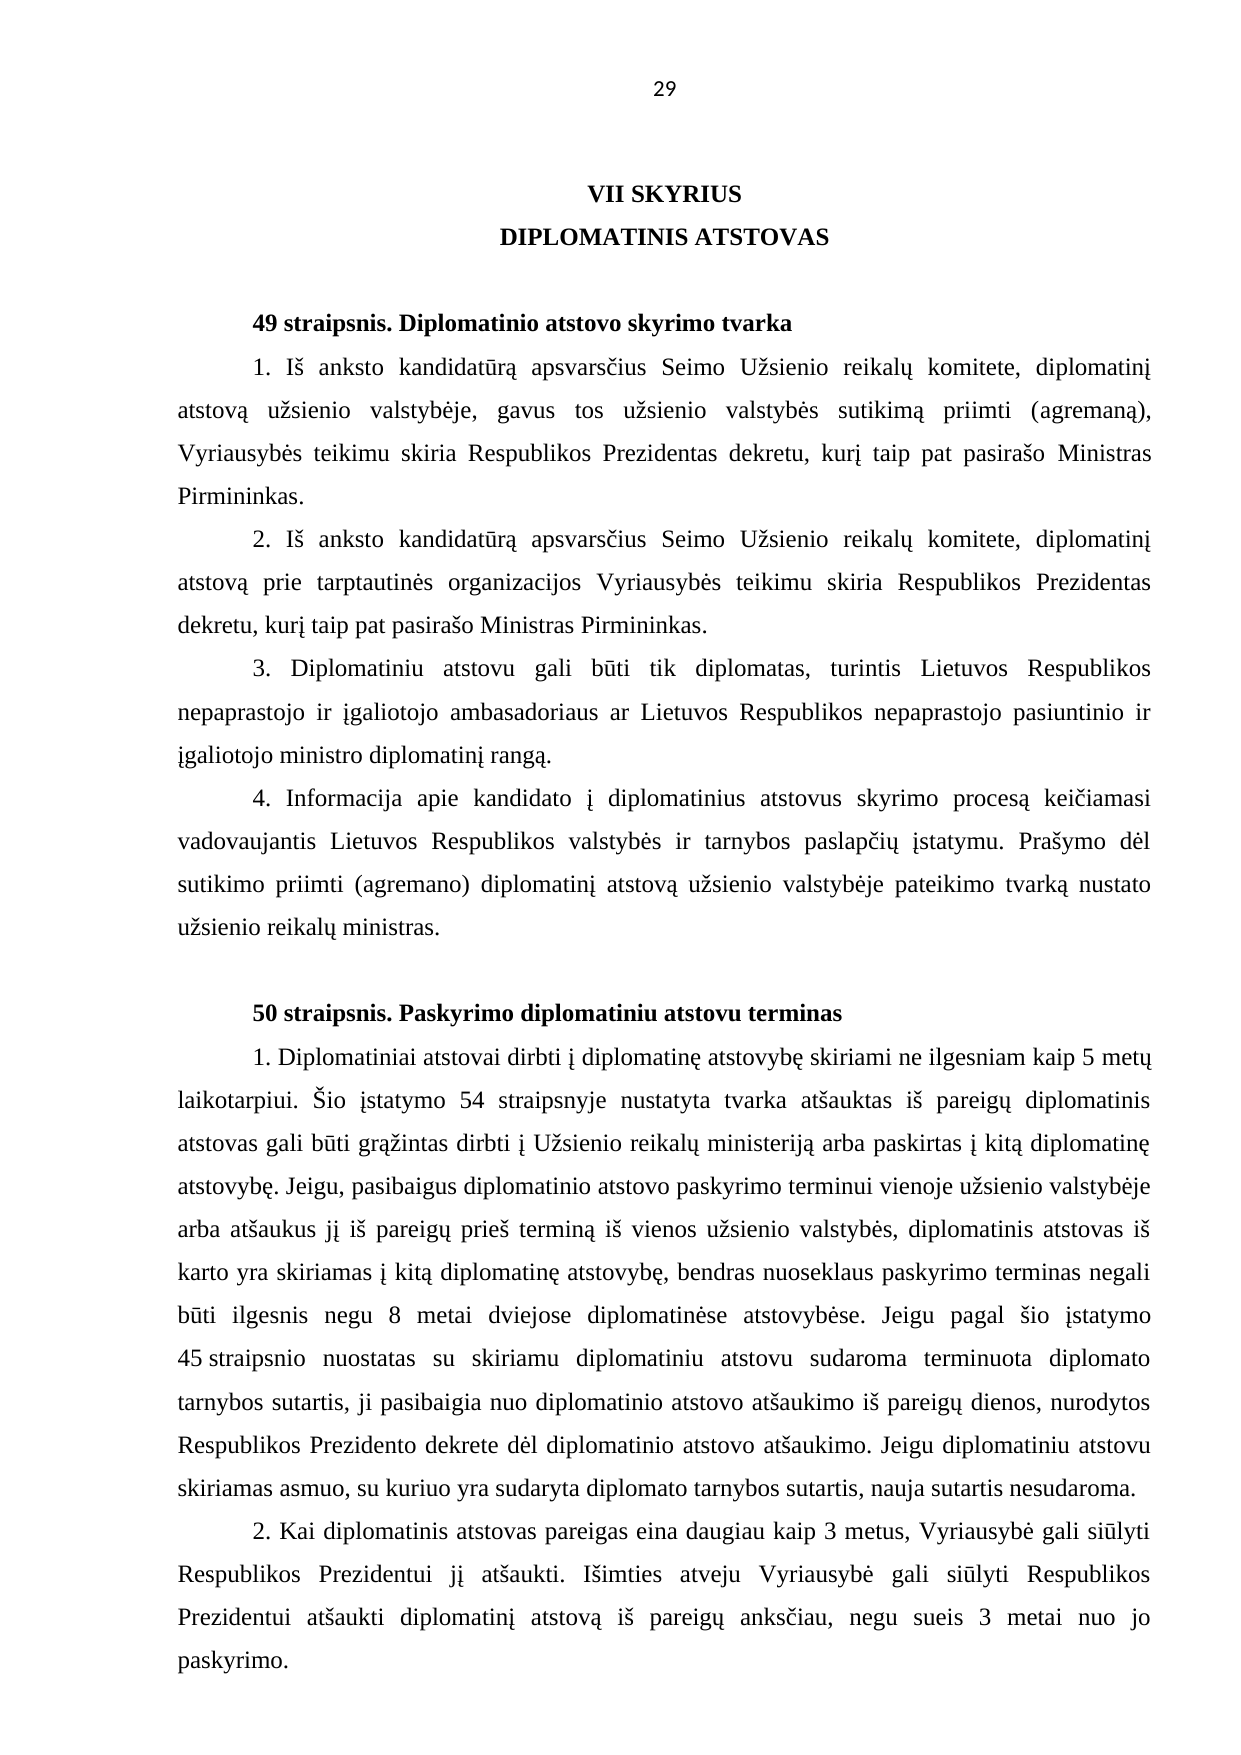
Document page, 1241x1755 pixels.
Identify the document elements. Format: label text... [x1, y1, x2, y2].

text DIPLOMATINIS ATSTOVAS [177, 222, 1152, 251]
text 49 straipsnis. Diplomatinio atstovo skyrimo tvarka [177, 308, 1152, 337]
text 50 straipsnis. Paskyrimo diplomatiniu atstovu terminas [177, 998, 1152, 1027]
text 1. Iš anksto kandidatūrą apsvarsčius Seimo Užsienio reikalų komitete, diplomatinį atstovą užsienio valstybėje, gavus tos užsienio valstybės sutikimą priimti (agremaną), Vyriausybės teikimu skiria Respublikos Prezidentas dekretu, kurį taip pat pasirašo Ministras Pirmininkas. [177, 352, 1152, 510]
text VII SKYRIUS [177, 179, 1152, 208]
text 1. Diplomatiniai atstovai dirbti į diplomatinę atstovybę skiriami ne ilgesniam kaip 5 metų laikotarpiui. Šio įstatymo 54 straipsnyje nustatyta tvarka atšauktas iš pareigų diplomatinis atstovas gali būti grąžintas dirbti į Užsienio reikalų ministeriją arba paskirtas į kitą diplomatinę atstovybę. Jeigu, pasibaigus diplomatinio atstovo paskyrimo terminui vienoje užsienio valstybėje arba atšaukus jį iš pareigų prieš terminą iš vienos užsienio valstybės, diplomatinis atstovas iš karto yra skiriamas į kitą diplomatinę atstovybę, bendras nuoseklaus paskyrimo terminas negali būti ilgesnis negu 8 metai dviejose diplomatinėse atstovybėse. Jeigu pagal šio įstatymo 45 straipsnio nuostatas su skiriamu diplomatiniu atstovu sudaroma terminuota diplomato tarnybos sutartis, ji pasibaigia nuo diplomatinio atstovo atšaukimo iš pareigų dienos, nurodytos Respublikos Prezidento dekrete dėl diplomatinio atstovo atšaukimo. Jeigu diplomatiniu atstovu skiriamas asmuo, su kuriuo yra sudaryta diplomato tarnybos sutartis, nauja sutartis nesudaroma. [177, 1042, 1152, 1502]
text 3. Diplomatiniu atstovu gali būti tik diplomatas, turintis Lietuvos Respublikos nepaprastojo ir įgaliotojo ambasadoriaus ar Lietuvos Respublikos nepaprastojo pasiuntinio ir įgaliotojo ministro diplomatinį rangą. [177, 653, 1152, 768]
text 2. Kai diplomatinis atstovas pareigas eina daugiau kaip 3 metus, Vyriausybė gali siūlyti Respublikos Prezidentui jį atšaukti. Išimties atveju Vyriausybė gali siūlyti Respublikos Prezidentui atšaukti diplomatinį atstovą iš pareigų anksčiau, negu sueis 3 metai nuo jo paskyrimo. [177, 1516, 1152, 1674]
text 2. Iš anksto kandidatūrą apsvarsčius Seimo Užsienio reikalų komitete, diplomatinį atstovą prie tarptautinės organizacijos Vyriausybės teikimu skiria Respublikos Prezidentas dekretu, kurį taip pat pasirašo Ministras Pirmininkas. [177, 524, 1152, 639]
text 4. Informacija apie kandidato į diplomatinius atstovus skyrimo procesą keičiamasi vadovaujantis Lietuvos Respublikos valstybės ir tarnybos paslapčių įstatymu. Prašymo dėl sutikimo priimti (agremano) diplomatinį atstovą užsienio valstybėje pateikimo tvarką nustato užsienio reikalų ministras. [177, 783, 1152, 941]
